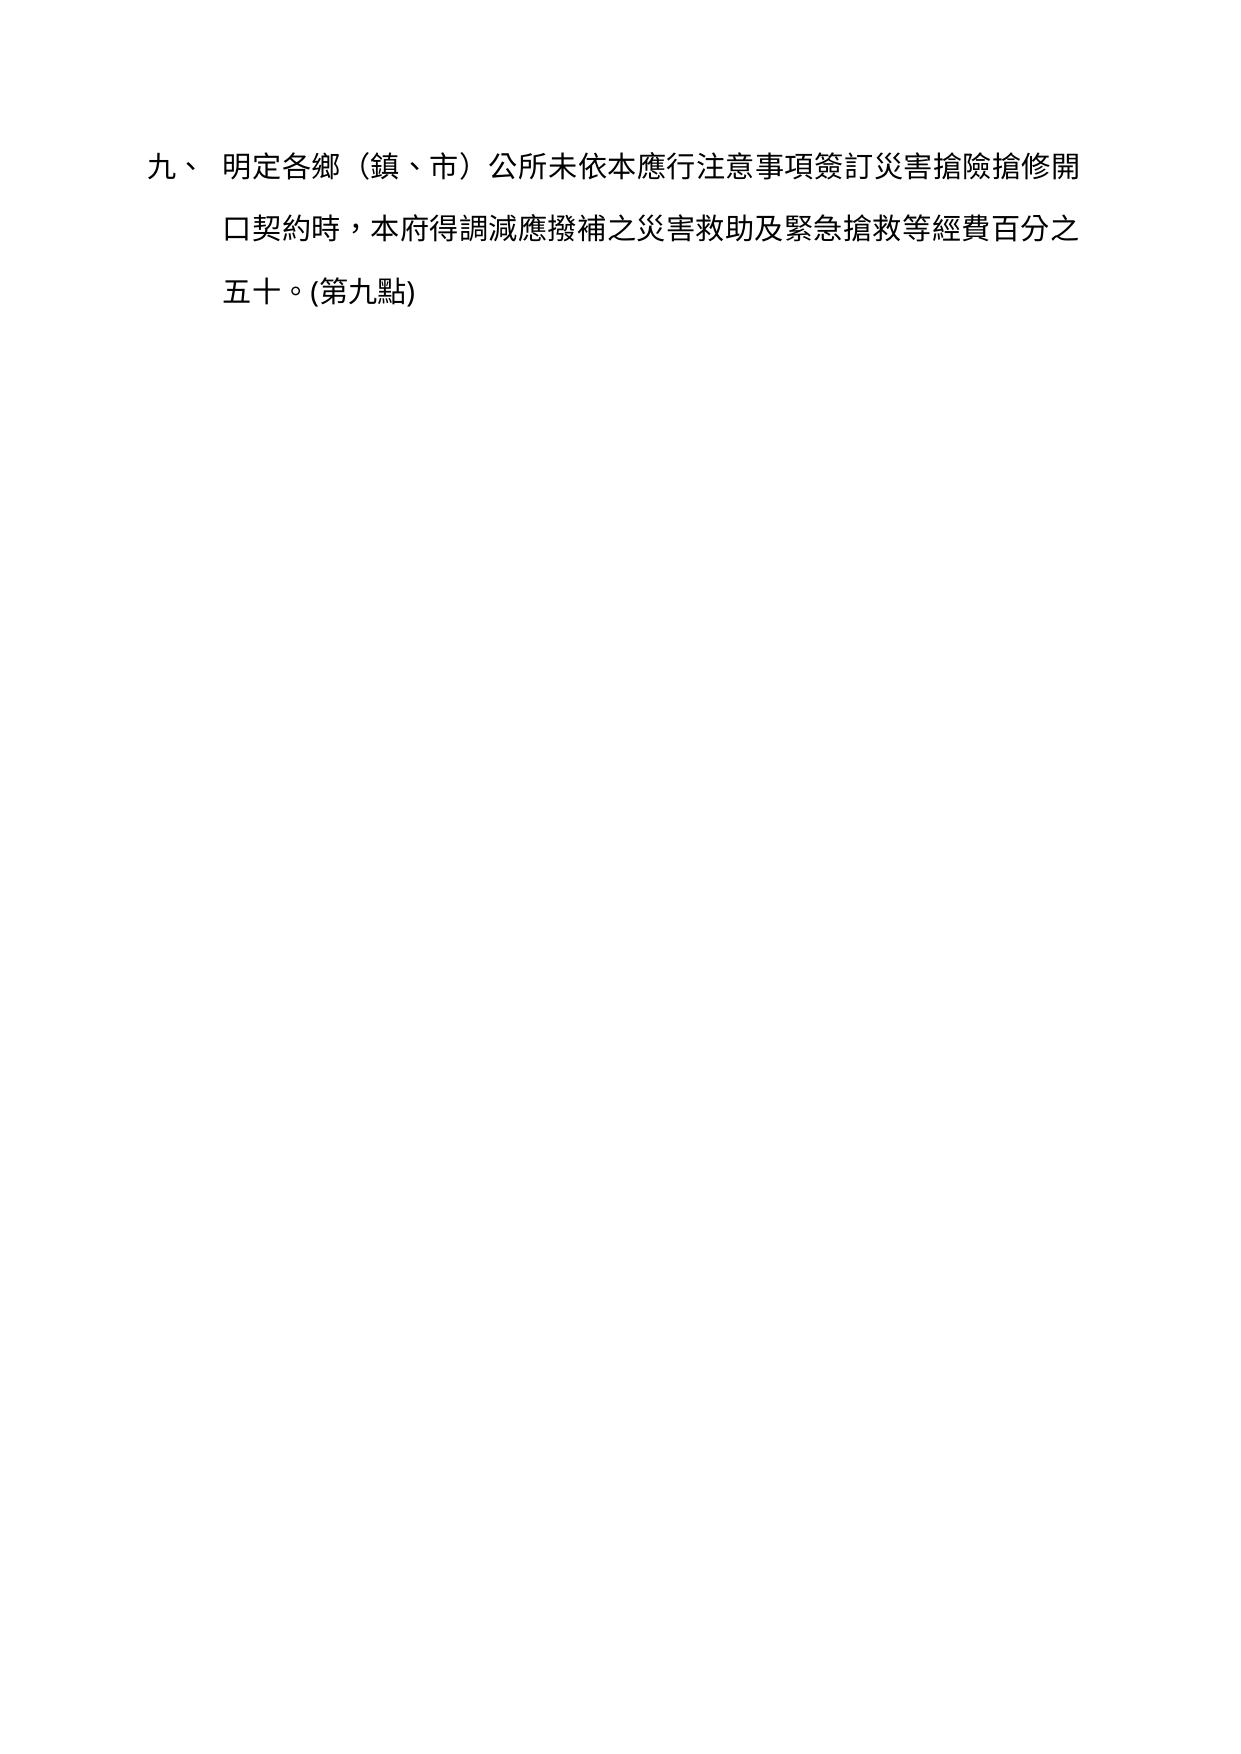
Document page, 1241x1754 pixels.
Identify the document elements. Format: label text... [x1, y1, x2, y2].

list 明定各鄉（鎮、市）公所未依本應行注意事項簽訂災害搶險搶修開口契約時，本府得調減應撥補之災害救助及緊急搶救等經費百分之五十。(第九點) [148, 127, 1081, 314]
